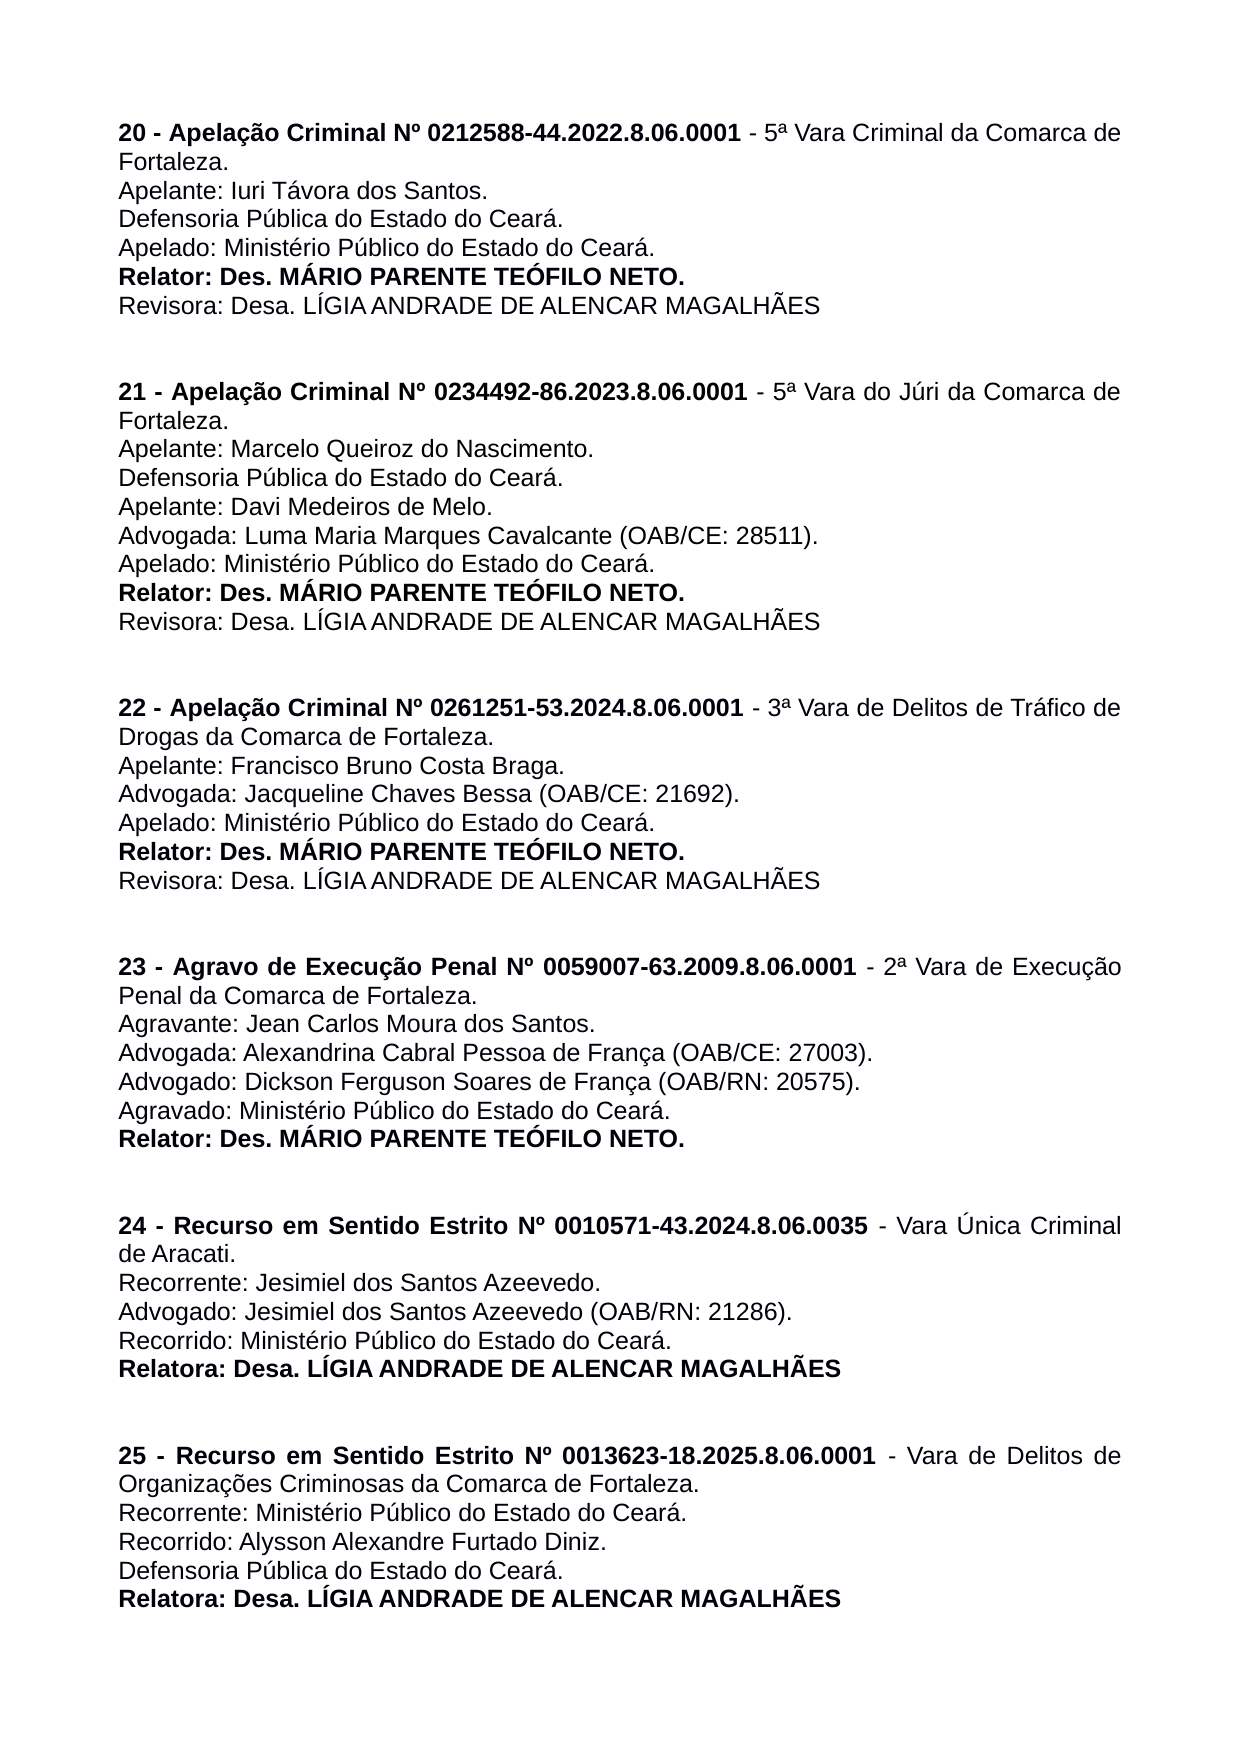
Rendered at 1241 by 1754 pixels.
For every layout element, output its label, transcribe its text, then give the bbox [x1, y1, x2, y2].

text Revisora: Desa. LÍGIA ANDRADE DE ALENCAR MAGALHÃES [118, 291, 1122, 319]
text Advogada: Alexandrina Cabral Pessoa de França (OAB/CE: 27003). [118, 1038, 1122, 1067]
text 22 - Apelação Criminal Nº 0261251-53.2024.8.06.0001 - 3ª Vara de Delitos de Tráfico de Drogas da Comarca de Fortaleza. [118, 693, 1122, 751]
text Relator: Des. MÁRIO PARENTE TEÓFILO NETO. [118, 1124, 1122, 1153]
text Recorrente: Ministério Público do Estado do Ceará. [118, 1498, 1122, 1527]
text Agravado: Ministério Público do Estado do Ceará. [118, 1096, 1122, 1124]
text Relator: Des. MÁRIO PARENTE TEÓFILO NETO. [118, 578, 1122, 607]
text Apelado: Ministério Público do Estado do Ceará. [118, 233, 1122, 262]
text Apelante: Francisco Bruno Costa Braga. [118, 751, 1122, 779]
text Relator: Des. MÁRIO PARENTE TEÓFILO NETO. [118, 262, 1122, 291]
text 25 - Recurso em Sentido Estrito Nº 0013623-18.2025.8.06.0001 - Vara de Delitos de Organizações Criminosas da Comarca de Fortaleza. [118, 1441, 1122, 1498]
text Apelado: Ministério Público do Estado do Ceará. [118, 808, 1122, 837]
text 23 - Agravo de Execução Penal Nº 0059007-63.2009.8.06.0001 - 2ª Vara de Execução Penal da Comarca de Fortaleza. [118, 952, 1122, 1009]
text Defensoria Pública do Estado do Ceará. [118, 1556, 1122, 1584]
text Apelante: Marcelo Queiroz do Nascimento. [118, 434, 1122, 463]
text Revisora: Desa. LÍGIA ANDRADE DE ALENCAR MAGALHÃES [118, 866, 1122, 894]
text Recorrido: Alysson Alexandre Furtado Diniz. [118, 1527, 1122, 1556]
text Agravante: Jean Carlos Moura dos Santos. [118, 1009, 1122, 1038]
text Apelado: Ministério Público do Estado do Ceará. [118, 549, 1122, 578]
text Advogado: Dickson Ferguson Soares de França (OAB/RN: 20575). [118, 1067, 1122, 1096]
text 24 - Recurso em Sentido Estrito Nº 0010571-43.2024.8.06.0035 - Vara Única Criminal de Aracati. [118, 1211, 1122, 1268]
text Relatora: Desa. LÍGIA ANDRADE DE ALENCAR MAGALHÃES [118, 1584, 1122, 1613]
text Advogada: Jacqueline Chaves Bessa (OAB/CE: 21692). [118, 779, 1122, 808]
text Recorrido: Ministério Público do Estado do Ceará. [118, 1326, 1122, 1354]
text Relatora: Desa. LÍGIA ANDRADE DE ALENCAR MAGALHÃES [118, 1354, 1122, 1383]
text Recorrente: Jesimiel dos Santos Azeevedo. [118, 1268, 1122, 1297]
text 21 - Apelação Criminal Nº 0234492-86.2023.8.06.0001 - 5ª Vara do Júri da Comarca de Fortaleza. [118, 377, 1122, 434]
text Advogada: Luma Maria Marques Cavalcante (OAB/CE: 28511). [118, 521, 1122, 549]
text Revisora: Desa. LÍGIA ANDRADE DE ALENCAR MAGALHÃES [118, 607, 1122, 636]
text Defensoria Pública do Estado do Ceará. [118, 204, 1122, 233]
text Apelante: Davi Medeiros de Melo. [118, 492, 1122, 521]
text Defensoria Pública do Estado do Ceará. [118, 463, 1122, 492]
text Apelante: Iuri Távora dos Santos. [118, 176, 1122, 204]
text Advogado: Jesimiel dos Santos Azeevedo (OAB/RN: 21286). [118, 1297, 1122, 1326]
text 20 - Apelação Criminal Nº 0212588-44.2022.8.06.0001 - 5ª Vara Criminal da Comarca de Fortaleza. [118, 118, 1122, 176]
text Relator: Des. MÁRIO PARENTE TEÓFILO NETO. [118, 837, 1122, 866]
